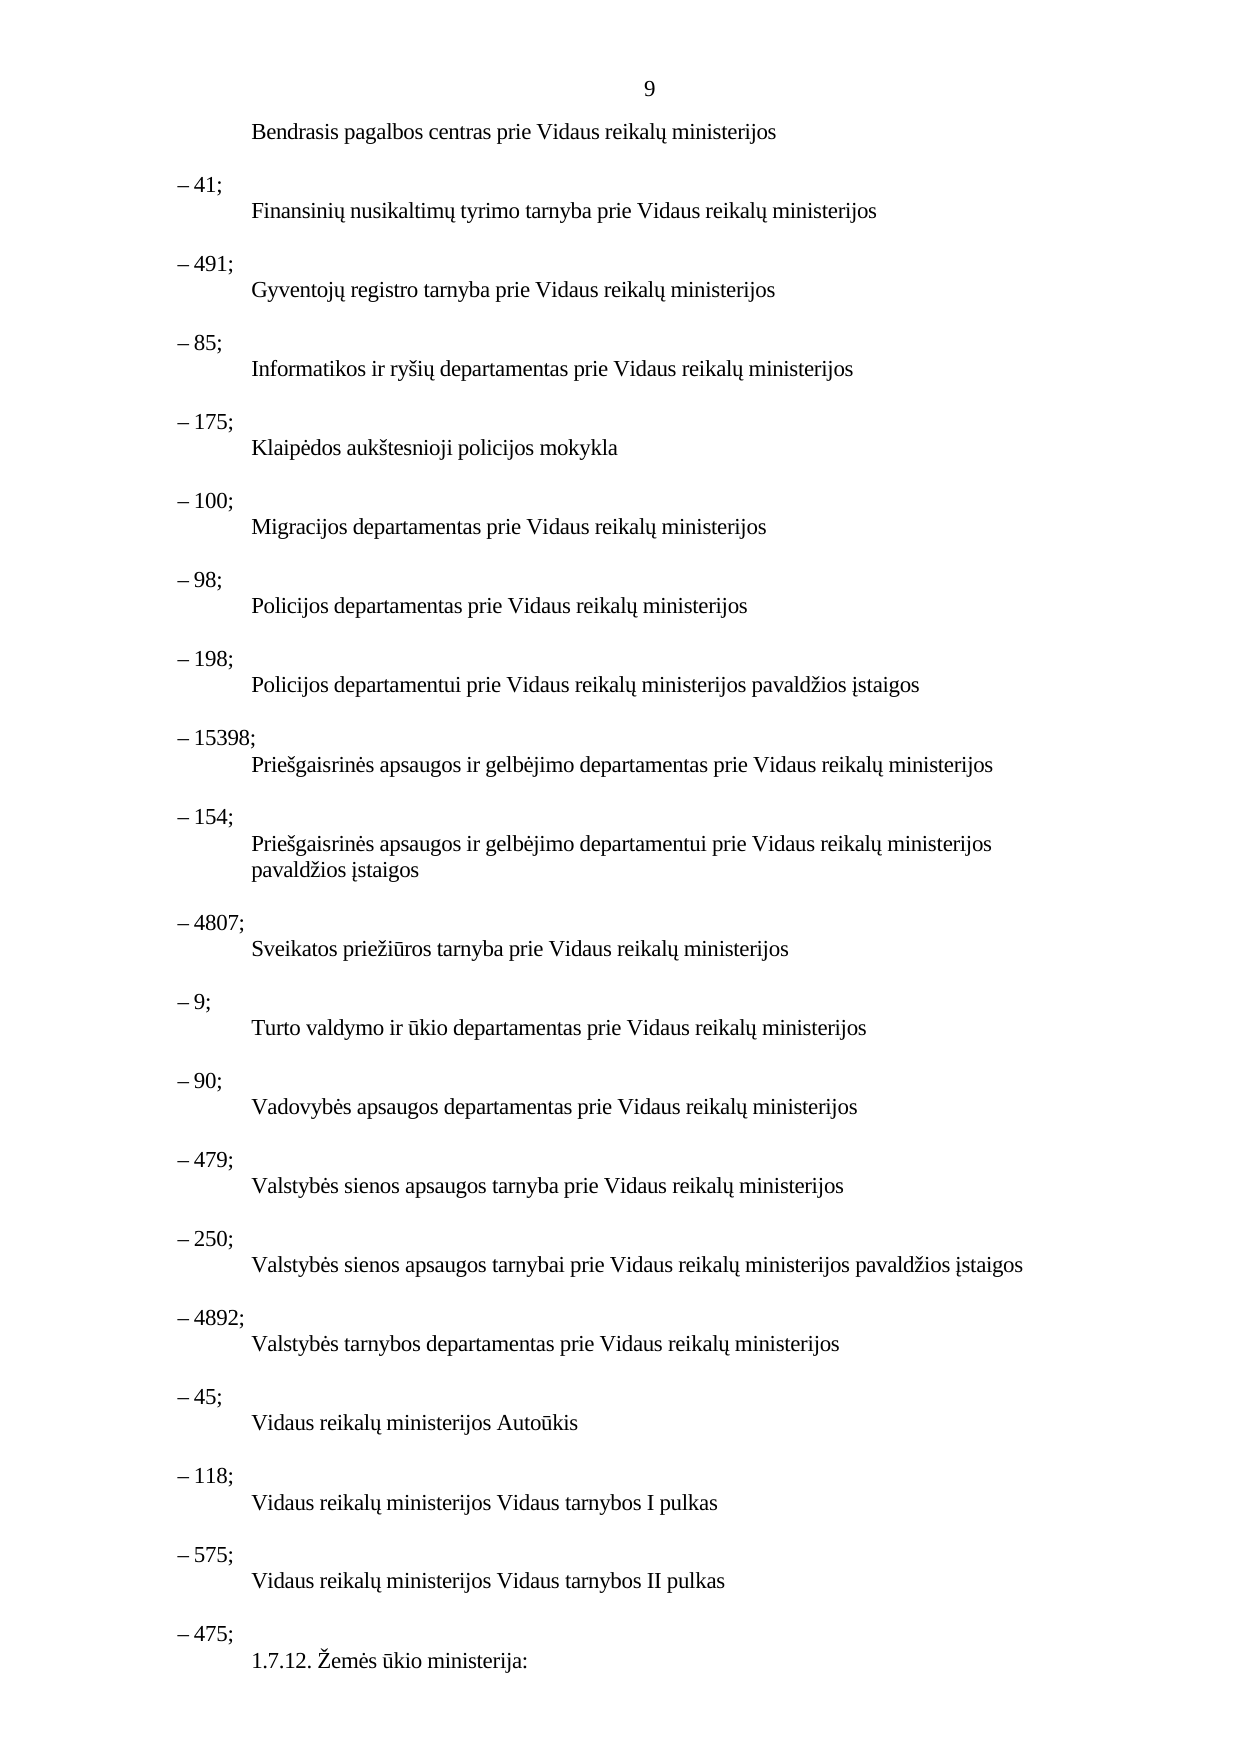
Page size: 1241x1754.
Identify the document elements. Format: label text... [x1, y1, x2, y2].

text Finansinių nusikaltimų tyrimo tarnyba prie Vidaus reikalų ministerijos – 491; [177, 197, 1033, 276]
text 1.7.12. Žemės ūkio ministerija: [177, 1647, 1122, 1673]
text Sveikatos priežiūros tarnyba prie Vidaus reikalų ministerijos – 9; [177, 935, 1033, 1014]
text Bendrasis pagalbos centras prie Vidaus reikalų ministerijos – 41; [177, 118, 1033, 197]
text Valstybės sienos apsaugos tarnyba prie Vidaus reikalų ministerijos – 250; [177, 1172, 1033, 1251]
text Vidaus reikalų ministerijos Autoūkis – 118; [177, 1409, 1033, 1488]
text Valstybės sienos apsaugos tarnybai prie Vidaus reikalų ministerijos pavaldžios įstaigos – 4892; [177, 1251, 1033, 1330]
text Vidaus reikalų ministerijos Vidaus tarnybos I pulkas – 575; [177, 1488, 1033, 1568]
text pavaldžios įstaigos – 4807; [177, 856, 1033, 935]
text Turto valdymo ir ūkio departamentas prie Vidaus reikalų ministerijos – 90; [177, 1014, 1033, 1093]
text Priešgaisrinės apsaugos ir gelbėjimo departamentas prie Vidaus reikalų ministerijos – 154; [177, 751, 1033, 830]
text Valstybės tarnybos departamentas prie Vidaus reikalų ministerijos – 45; [177, 1330, 1033, 1409]
text Gyventojų registro tarnyba prie Vidaus reikalų ministerijos – 85; [177, 276, 1033, 355]
text Priešgaisrinės apsaugos ir gelbėjimo departamentui prie Vidaus reikalų ministerijos [177, 830, 1033, 856]
text Migracijos departamentas prie Vidaus reikalų ministerijos – 98; [177, 513, 1033, 592]
text Policijos departamentui prie Vidaus reikalų ministerijos pavaldžios įstaigos – 15398; [177, 672, 1033, 751]
text Vidaus reikalų ministerijos Vidaus tarnybos II pulkas – 475; [177, 1568, 1033, 1647]
text Informatikos ir ryšių departamentas prie Vidaus reikalų ministerijos – 175; [177, 355, 1033, 434]
text Vadovybės apsaugos departamentas prie Vidaus reikalų ministerijos – 479; [177, 1093, 1033, 1172]
text Klaipėdos aukštesnioji policijos mokykla – 100; [177, 434, 1033, 513]
text Policijos departamentas prie Vidaus reikalų ministerijos – 198; [177, 592, 1033, 672]
